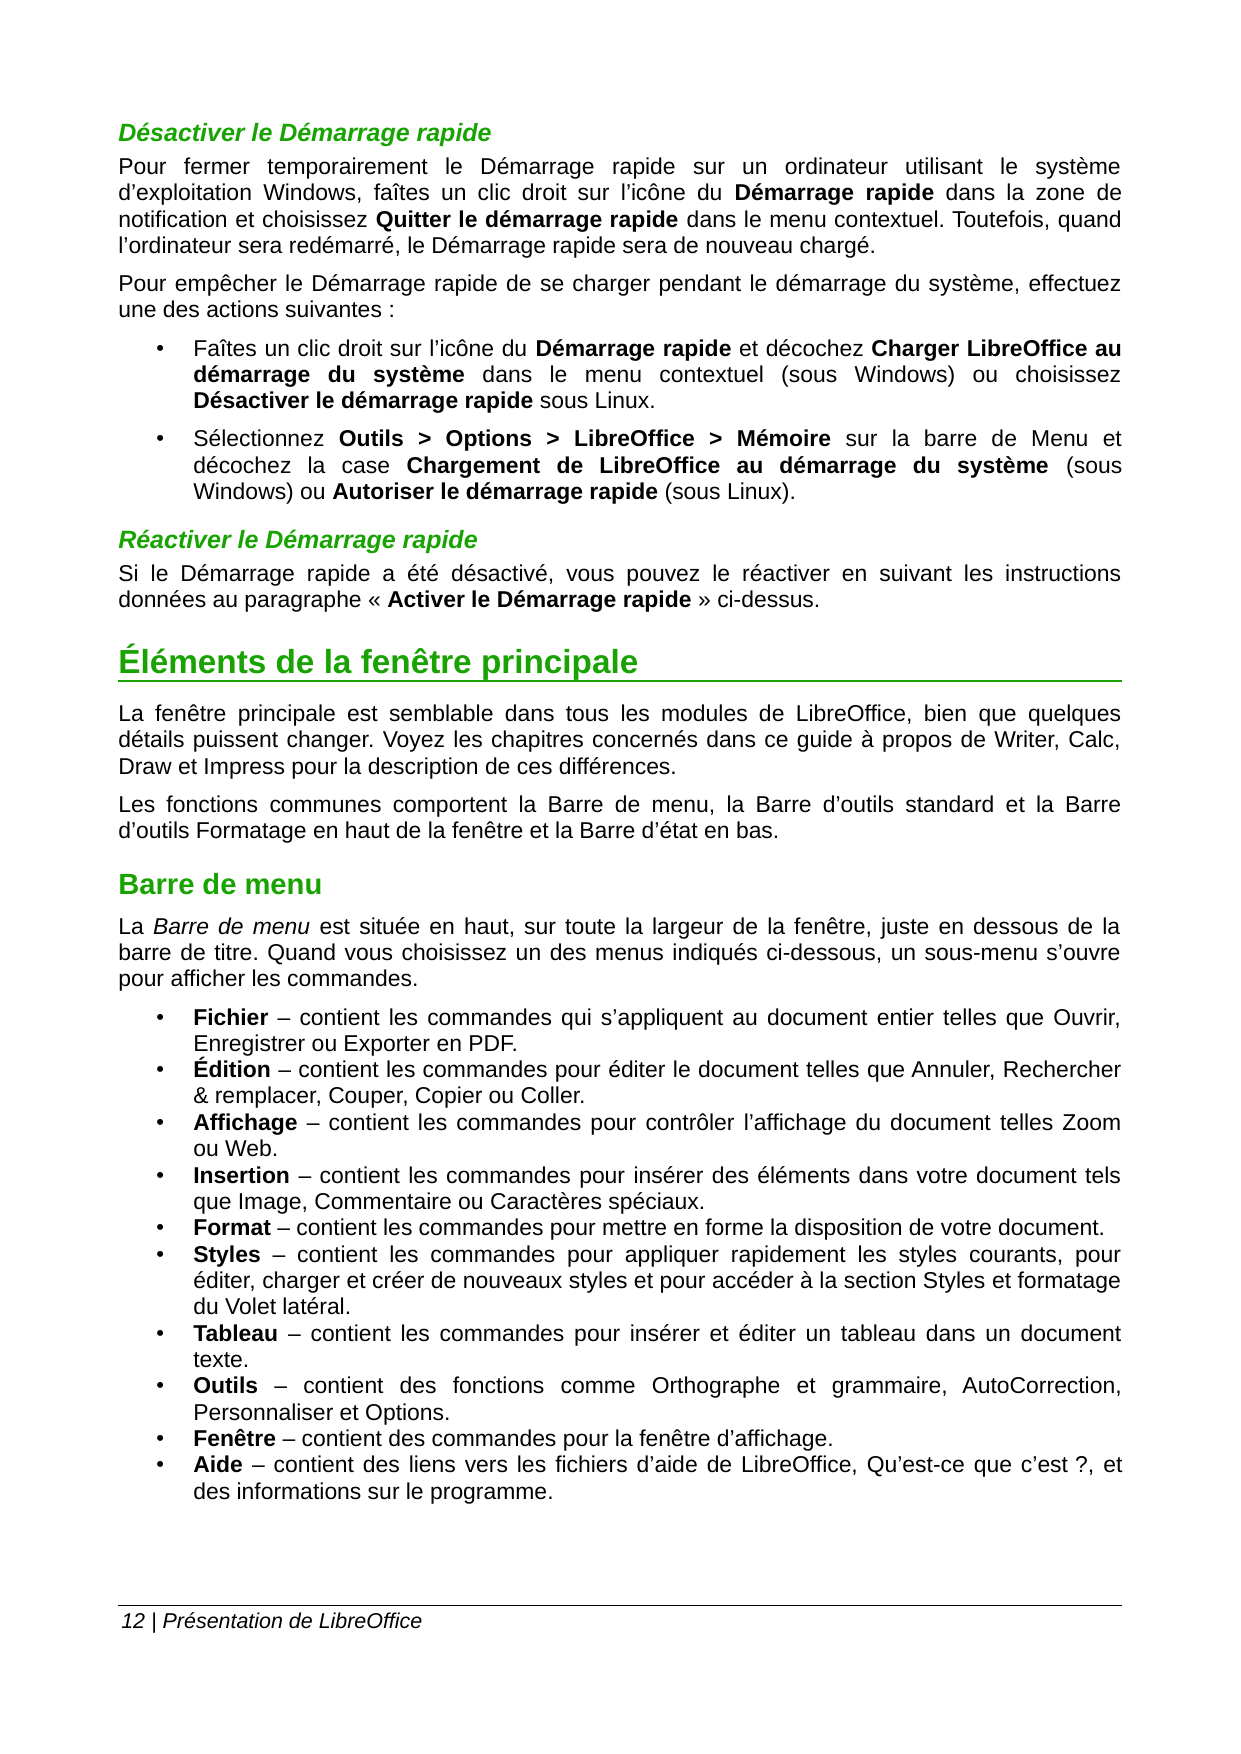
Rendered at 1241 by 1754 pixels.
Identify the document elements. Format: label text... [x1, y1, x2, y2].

text La fenêtre principale est semblable dans tous les modules de LibreOffice, bien que quelques détails puissent changer. Voyez les chapitres concernés dans ce guide à propos de Writer, Calc, Draw et Impress pour la description de ces différences. [118, 700, 1122, 779]
subtitle Réactiver le Démarrage rapide [118, 525, 1122, 554]
text Pour fermer temporairement le Démarrage rapide sur un ordinateur utilisant le système d’exploitation Windows, faîtes un clic droit sur l’icône du Démarrage rapide dans la zone de notification et choisissez Quitter le démarrage rapide dans le menu contextuel. Toutefois, quand l’ordinateur sera redémarré, le Démarrage rapide sera de nouveau chargé. [118, 153, 1122, 258]
list Tableau – contient les commandes pour insérer et éditer un tableau dans un document texte. [156, 1320, 1122, 1372]
text Pour empêcher le Démarrage rapide de se charger pendant le démarrage du système, effectuez une des actions suivantes : [118, 270, 1122, 323]
text Les fonctions communes comportent la Barre de menu, la Barre d’outils standard et la Barre d’outils Formatage en haut de la fenêtre et la Barre d’état en bas. [118, 791, 1122, 844]
list Affichage – contient les commandes pour contrôler l’affichage du document telles Zoom ou Web. [156, 1109, 1122, 1162]
list Sélectionnez Outils > Options > LibreOffice > Mémoire sur la barre de Menu et décochez la case Chargement de LibreOffice au démarrage du système (sous Windows) ou Autoriser le démarrage rapide (sous Linux). [156, 425, 1122, 504]
list Aide – contient des liens vers les fichiers d’aide de LibreOffice, Qu’est-ce que c’est ?, et des informations sur le programme. [156, 1451, 1122, 1504]
list Insertion – contient les commandes pour insérer des éléments dans votre document tels que Image, Commentaire ou Caractères spéciaux. [156, 1162, 1122, 1214]
subtitle Barre de menu [118, 867, 1122, 901]
list Styles – contient les commandes pour appliquer rapidement les styles courants, pour éditer, charger et créer de nouveaux styles et pour accéder à la section Styles et formatage du Volet latéral. [156, 1241, 1122, 1320]
list Fenêtre – contient des commandes pour la fenêtre d’affichage. [156, 1425, 1122, 1451]
subtitle Désactiver le Démarrage rapide [118, 118, 1122, 147]
list Outils – contient des fonctions comme Orthographe et grammaire, AutoCorrection, Personnaliser et Options. [156, 1372, 1122, 1425]
list Faîtes un clic droit sur l’icône du Démarrage rapide et décochez Charger LibreOffice au démarrage du système dans le menu contextuel (sous Windows) ou choisissez Désactiver le démarrage rapide sous Linux. [156, 334, 1122, 413]
text Si le Démarrage rapide a été désactivé, vous pouvez le réactiver en suivant les instructions données au paragraphe « Activer le Démarrage rapide » ci-dessus. [118, 560, 1122, 612]
list Format – contient les commandes pour mettre en forme la disposition de votre document. [156, 1214, 1122, 1241]
list Fichier – contient les commandes qui s’appliquent au document entier telles que Ouvrir, Enregistrer ou Exporter en PDF. [156, 1003, 1122, 1056]
list Édition – contient les commandes pour éditer le document telles que Annuler, Rechercher & remplacer, Couper, Copier ou Coller. [156, 1056, 1122, 1109]
text La Barre de menu est située en haut, sur toute la largeur de la fenêtre, juste en dessous de la barre de titre. Quand vous choisissez un des menus indiqués ci-dessous, un sous-menu s’ouvre pour afficher les commandes. [118, 913, 1122, 992]
subtitle Éléments de la fenêtre principale [118, 642, 1122, 680]
